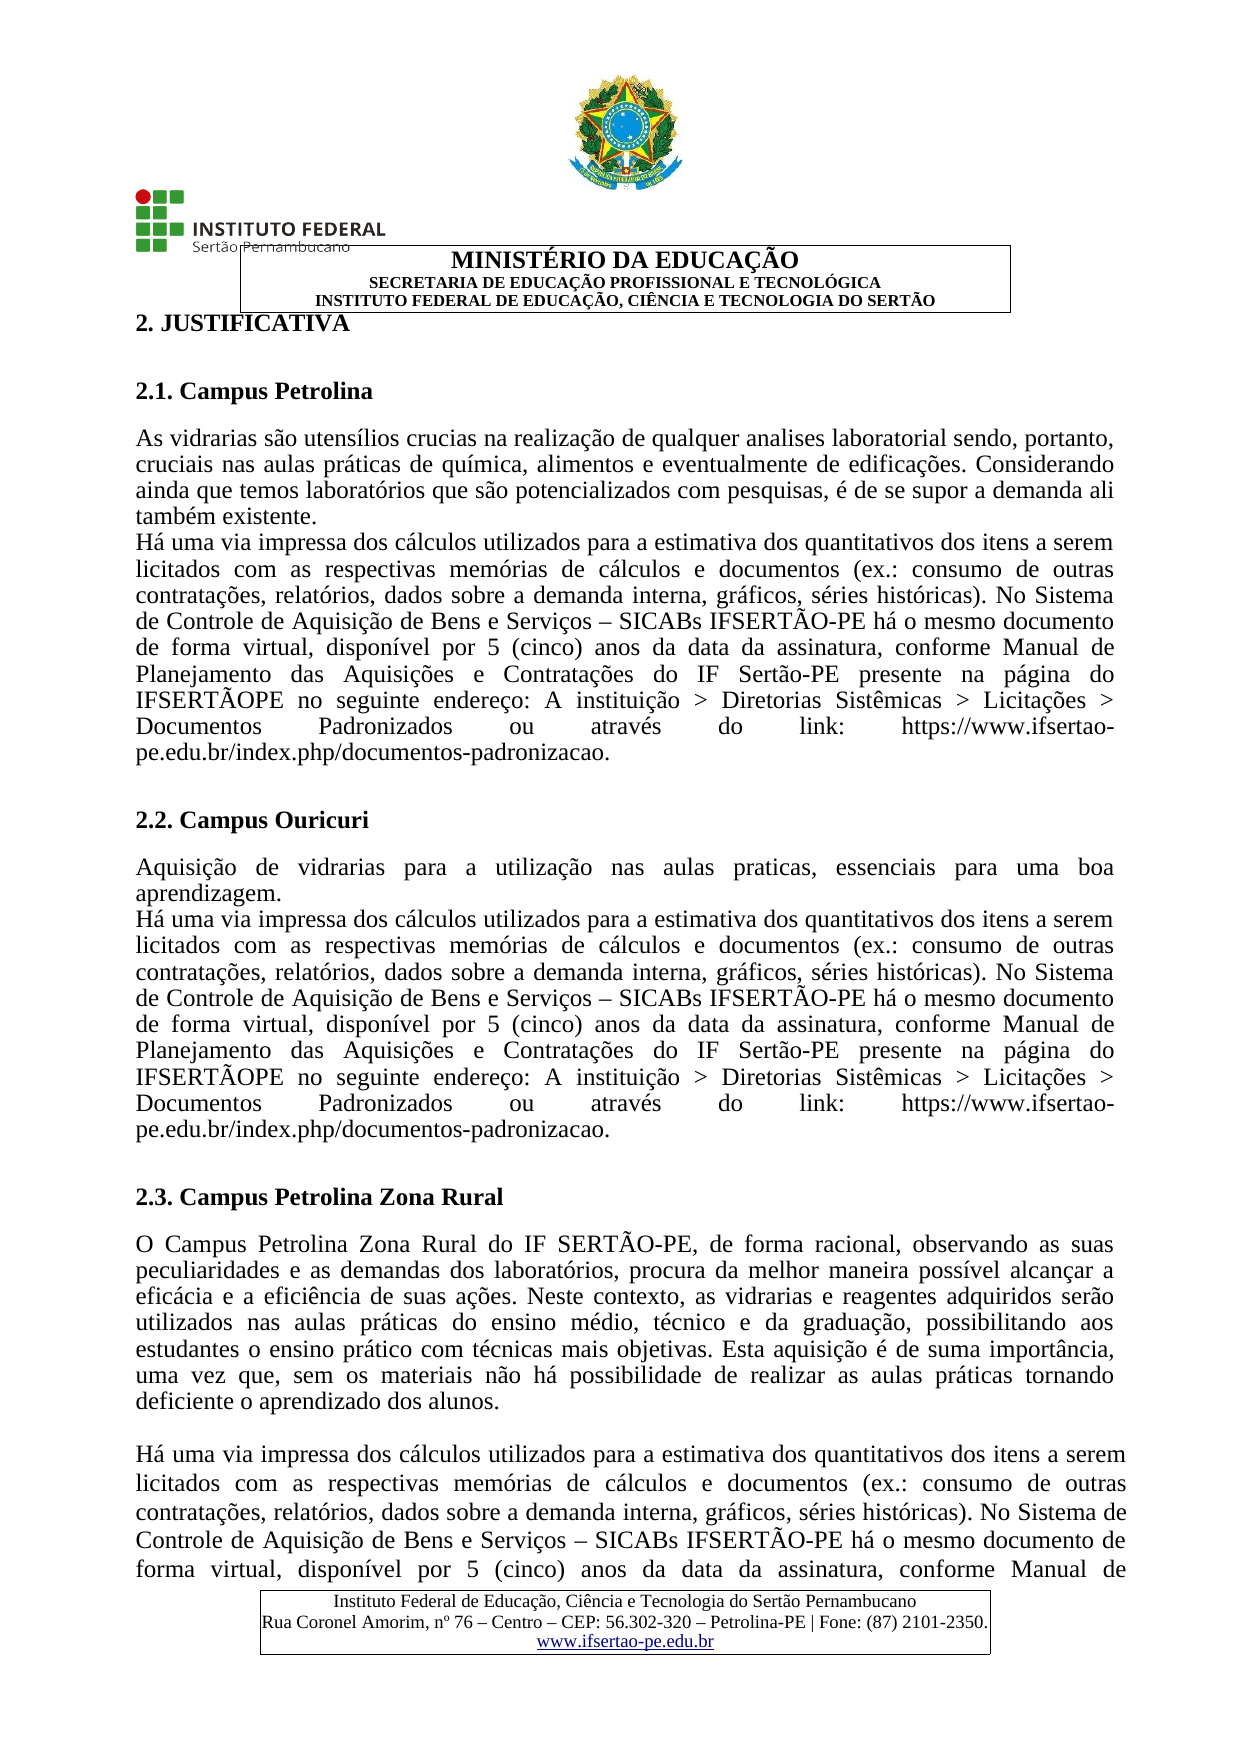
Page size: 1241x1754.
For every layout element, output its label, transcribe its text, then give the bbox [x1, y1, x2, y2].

text As vidrarias são utensílios crucias na realização de qualquer analises laboratorial sendo, portanto, cruciais nas aulas práticas de química, alimentos e eventualmente de edificações. Considerando ainda que temos laboratórios que são potencializados com pesquisas, é de se supor a demanda ali também existente. [135, 425, 1115, 530]
text O Campus Petrolina Zona Rural do IF SERTÃO-PE, de forma racional, observando as suas peculiaridades e as demandas dos laboratórios, procura da melhor maneira possível alcançar a eficácia e a eficiência de suas ações. Neste contexto, as vidrarias e reagentes adquiridos serão utilizados nas aulas práticas do ensino médio, técnico e da graduação, possibilitando aos estudantes o ensino prático com técnicas mais objetivas. Esta aquisição é de suma importância, uma vez que, sem os materiais não há possibilidade de realizar as aulas práticas tornando deficiente o aprendizado dos alunos. [135, 1231, 1116, 1415]
text Há uma via impressa dos cálculos utilizados para a estimativa dos quantitativos dos itens a serem licitados com as respectivas memórias de cálculos e documentos (ex.: consumo de outras contratações, relatórios, dados sobre a demanda interna, gráficos, séries históricas). No Sistema de Controle de Aquisição de Bens e Serviços – SICABs IFSERTÃO-PE há o mesmo documento de forma virtual, disponível por 5 (cinco) anos da data da assinatura, conforme Manual de [135, 1439, 1128, 1583]
list Campus Petrolina [135, 376, 1128, 405]
subtitle Campus Petrolina Zona Rural [135, 1182, 1128, 1211]
text Aquisição de vidrarias para a utilização nas aulas praticas, essenciais para uma boa aprendizagem. [135, 854, 1116, 907]
list JUSTIFICATIVA [135, 308, 1128, 337]
text Há uma via impressa dos cálculos utilizados para a estimativa dos quantitativos dos itens a serem licitados com as respectivas memórias de cálculos e documentos (ex.: consumo de outras contratações, relatórios, dados sobre a demanda interna, gráficos, séries históricas). No Sistema de Controle de Aquisição de Bens e Serviços – SICABs IFSERTÃO-PE há o mesmo documento de forma virtual, disponível por 5 (cinco) anos da data da assinatura, conforme Manual de Planejamento das Aquisições e Contratações do IF Sertão-PE presente na página do IFSERTÃOPE no seguinte endereço: A instituição > Diretorias Sistêmicas > Licitações > Documentos Padronizados ou através do link: https://www.ifsertao- pe.edu.br/index.php/documentos-padronizacao. [135, 907, 1115, 1143]
picture [135, 189, 386, 252]
picture [568, 75, 683, 190]
text Há uma via impressa dos cálculos utilizados para a estimativa dos quantitativos dos itens a serem licitados com as respectivas memórias de cálculos e documentos (ex.: consumo de outras contratações, relatórios, dados sobre a demanda interna, gráficos, séries históricas). No Sistema de Controle de Aquisição de Bens e Serviços – SICABs IFSERTÃO-PE há o mesmo documento de forma virtual, disponível por 5 (cinco) anos da data da assinatura, conforme Manual de Planejamento das Aquisições e Contratações do IF Sertão-PE presente na página do IFSERTÃOPE no seguinte endereço: A instituição > Diretorias Sistêmicas > Licitações > Documentos Padronizados ou através do link: https://www.ifsertao- pe.edu.br/index.php/documentos-padronizacao. [135, 530, 1115, 766]
subtitle Campus Ouricuri [135, 805, 1128, 834]
